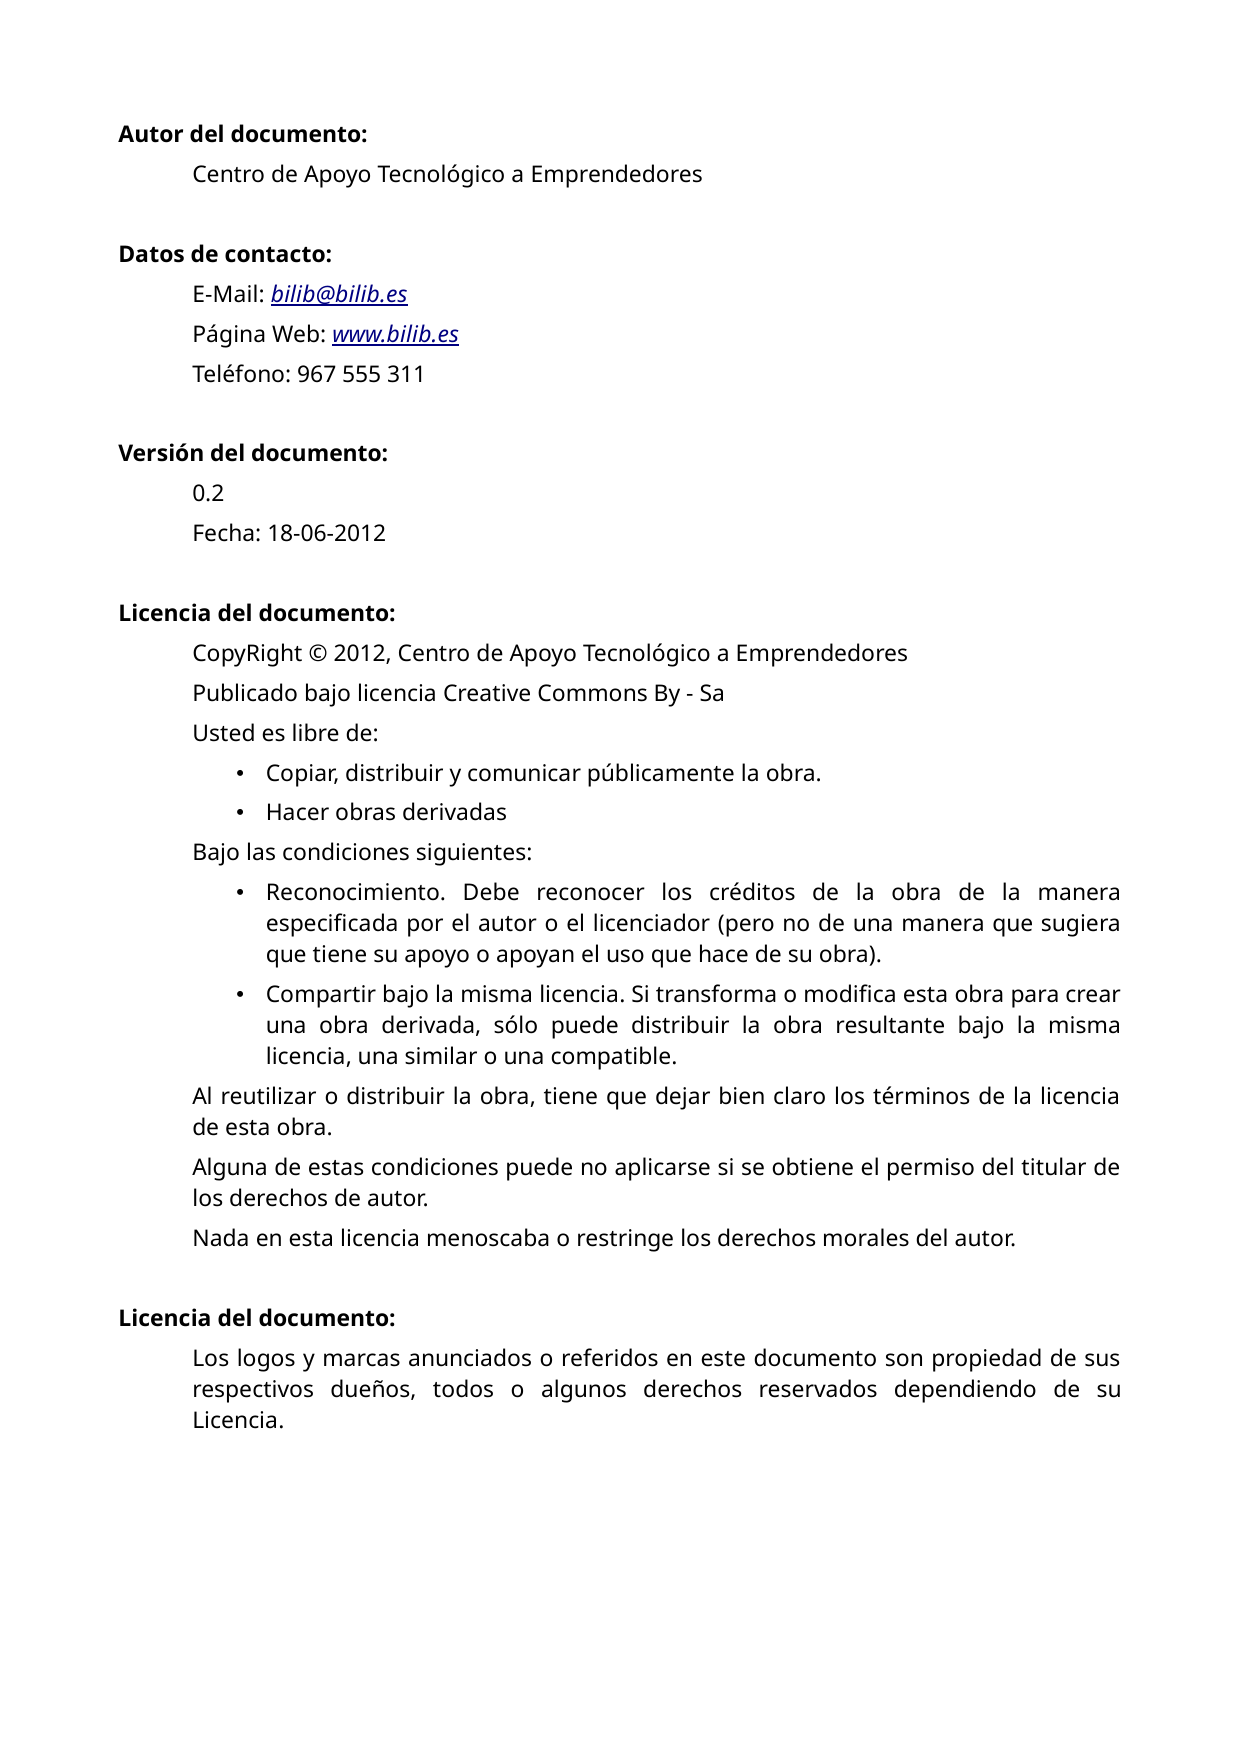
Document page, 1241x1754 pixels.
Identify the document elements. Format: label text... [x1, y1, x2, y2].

text Centro de Apoyo Tecnológico a Emprendedores [192, 158, 1122, 189]
text E-Mail: bilib@bilib.es [192, 278, 1122, 309]
list Copiar, distribuir y comunicar públicamente la obra. [236, 756, 1122, 787]
text Licencia del documento: [118, 1302, 1122, 1333]
text Datos de contacto: [118, 238, 1122, 269]
text Publicado bajo licencia Creative Commons By - Sa [192, 677, 1122, 708]
text 0.2 [118, 477, 1122, 508]
text CopyRight © 2012, Centro de Apoyo Tecnológico a Emprendedores [192, 637, 1122, 668]
text Nada en esta licencia menoscaba o restringe los derechos morales del autor. [192, 1222, 1122, 1253]
text Al reutilizar o distribuir la obra, tiene que dejar bien claro los términos de la licencia de esta obra. [192, 1080, 1122, 1142]
text Autor del documento: [118, 118, 1122, 149]
text Fecha: 18-06-2012 [118, 517, 1122, 548]
text Teléfono: 967 555 311 [192, 357, 1122, 388]
text Página Web: www.bilib.es [192, 318, 1122, 349]
text Los logos y marcas anunciados o referidos en este documento son propiedad de sus respectivos dueños, todos o algunos derechos reservados dependiendo de su Licencia. [192, 1342, 1122, 1435]
text Versión del documento: [118, 437, 1122, 468]
list Compartir bajo la misma licencia. Si transforma o modifica esta obra para crear una obra derivada, sólo puede distribuir la obra resultante bajo la misma licencia, una similar o una compatible. [236, 978, 1122, 1071]
text Bajo las condiciones siguientes: [192, 836, 1122, 867]
text Licencia del documento: [118, 597, 1122, 628]
list Hacer obras derivadas [236, 796, 1122, 827]
text Alguna de estas condiciones puede no aplicarse si se obtiene el permiso del titular de los derechos de autor. [192, 1151, 1122, 1213]
list Reconocimiento. Debe reconocer los créditos de la obra de la manera especificada por el autor o el licenciador (pero no de una manera que sugiera que tiene su apoyo o apoyan el uso que hace de su obra). [236, 876, 1122, 969]
text Usted es libre de: [192, 717, 1122, 748]
